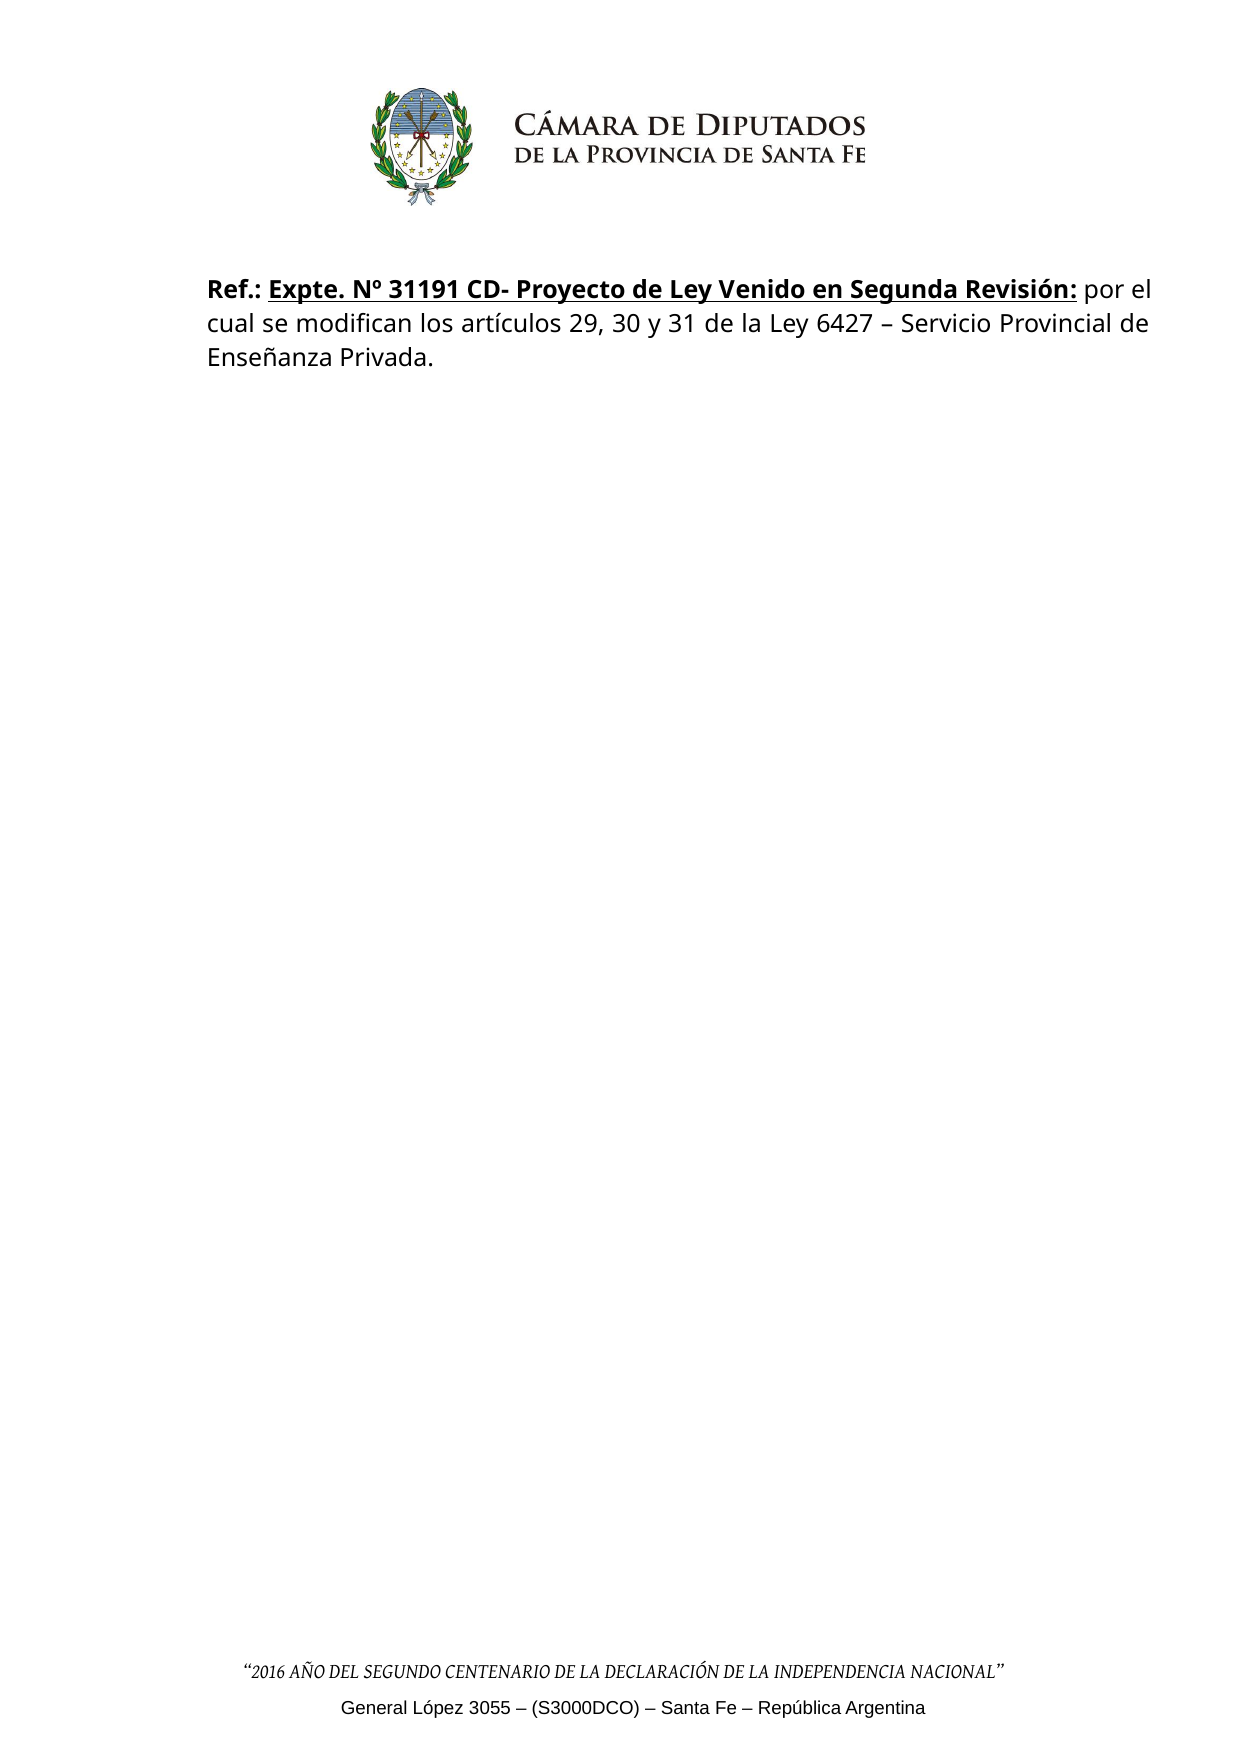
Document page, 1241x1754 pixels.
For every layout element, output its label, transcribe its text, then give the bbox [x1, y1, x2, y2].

picture [370, 88, 866, 210]
text Ref.: Expte. Nº 31191 CD- Proyecto de Ley Venido en Segunda Revisión: por el cual se modifican los artículos 29, 30 y 31 de la Ley 6427 – Servicio Provincial de Enseñanza Privada. [207, 272, 1152, 374]
